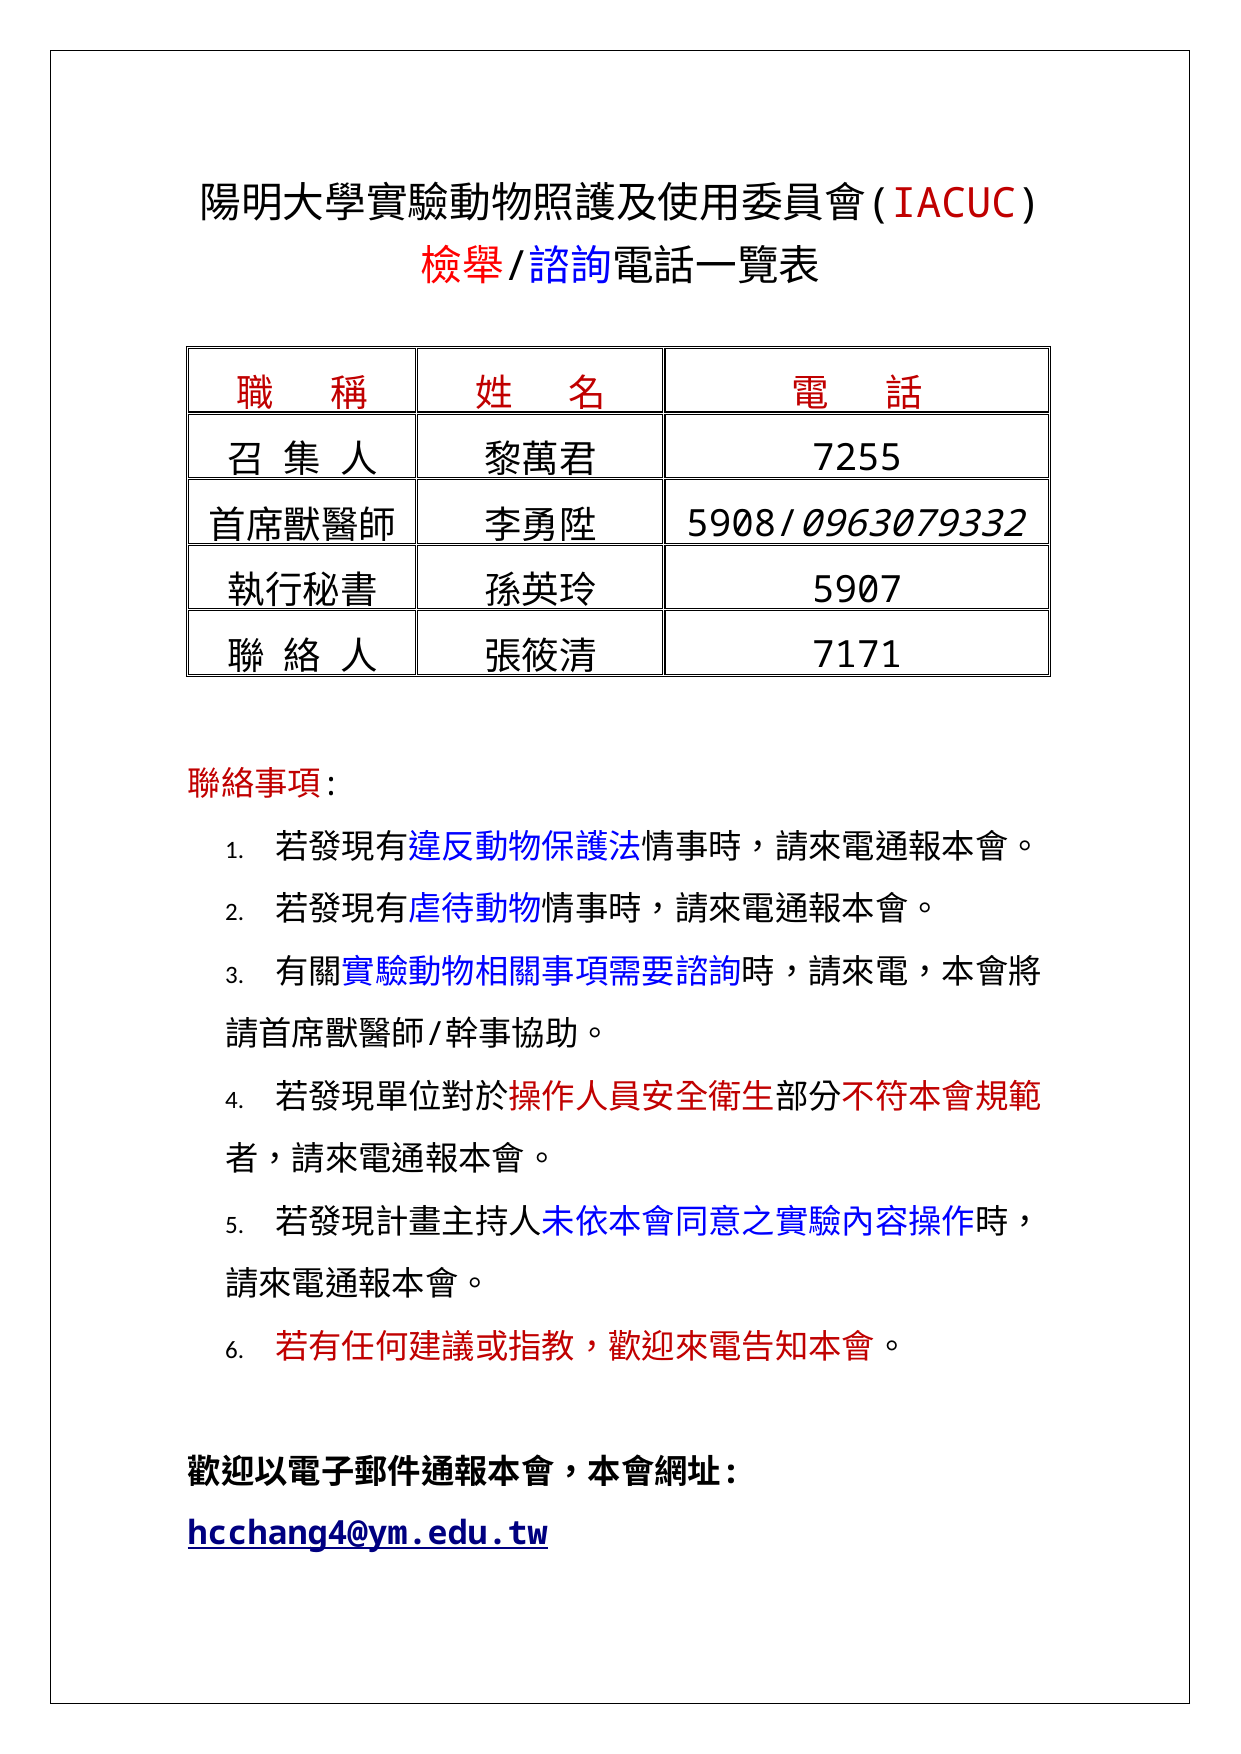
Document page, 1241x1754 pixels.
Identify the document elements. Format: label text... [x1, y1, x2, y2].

table_header 姓 名 [418, 349, 662, 411]
table_cell 聯 絡 人 [189, 611, 415, 674]
table_cell 首席獸醫師 [189, 480, 415, 543]
table_cell 7171 [666, 611, 1048, 674]
table_cell 7255 [666, 415, 1048, 477]
list 有關實驗動物相關事項需要諮詢時，請來電，本會將請首席獸醫師/幹事協助。 [225, 927, 1053, 1052]
table_header 電 話 [666, 349, 1048, 411]
table_cell 張筱清 [418, 611, 662, 674]
table_cell 李勇陞 [418, 480, 662, 543]
list 若發現有違反動物保護法情事時，請來電通報本會。 [225, 802, 1053, 864]
list 若發現單位對於操作人員安全衛生部分不符本會規範者，請來電通報本會。 [225, 1052, 1053, 1177]
list 若發現計畫主持人未依本會同意之實驗內容操作時，請來電通報本會。 [225, 1177, 1053, 1302]
text 陽明大學實驗動物照護及使用委員會(IACUC) [187, 158, 1053, 221]
text hcchang4@ym.edu.tw [187, 1489, 1053, 1552]
table_cell 黎萬君 [418, 415, 662, 477]
table_cell 5907 [666, 546, 1048, 608]
text 檢舉/諮詢電話一覽表 [187, 221, 1053, 283]
list 若發現有虐待動物情事時，請來電通報本會。 [225, 864, 1053, 927]
list 若有任何建議或指教，歡迎來電告知本會。 [225, 1302, 1053, 1364]
table_cell 召 集 人 [189, 415, 415, 477]
text 聯絡事項: [187, 739, 1053, 802]
text 歡迎以電子郵件通報本會，本會網址: [187, 1427, 1053, 1489]
table_header 職 稱 [189, 349, 415, 411]
table_cell 5908/0963079332 [666, 480, 1048, 543]
table_cell 執行秘書 [189, 546, 415, 608]
table_cell 孫英玲 [418, 546, 662, 608]
